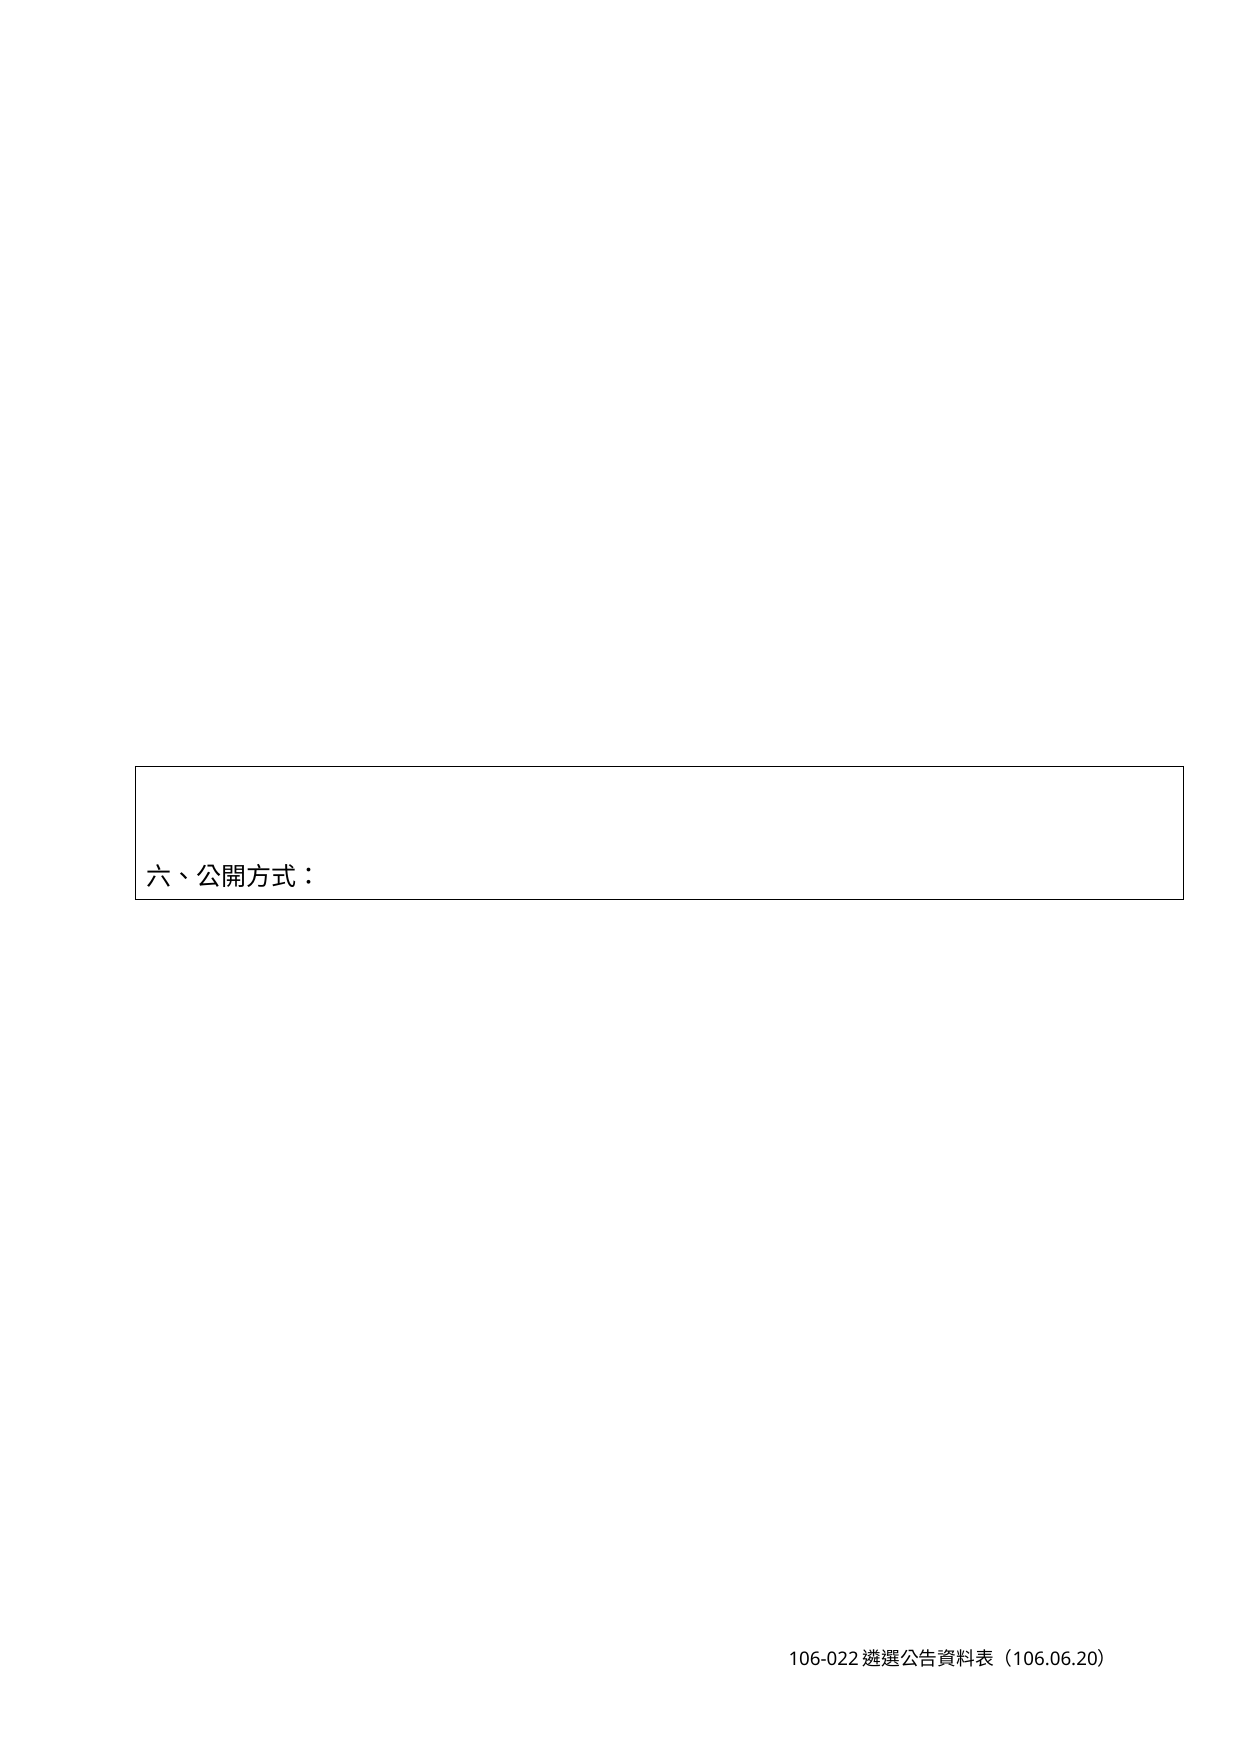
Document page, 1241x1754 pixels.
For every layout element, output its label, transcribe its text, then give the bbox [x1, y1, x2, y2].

table_cell 六、公開方式： [136, 767, 1183, 899]
